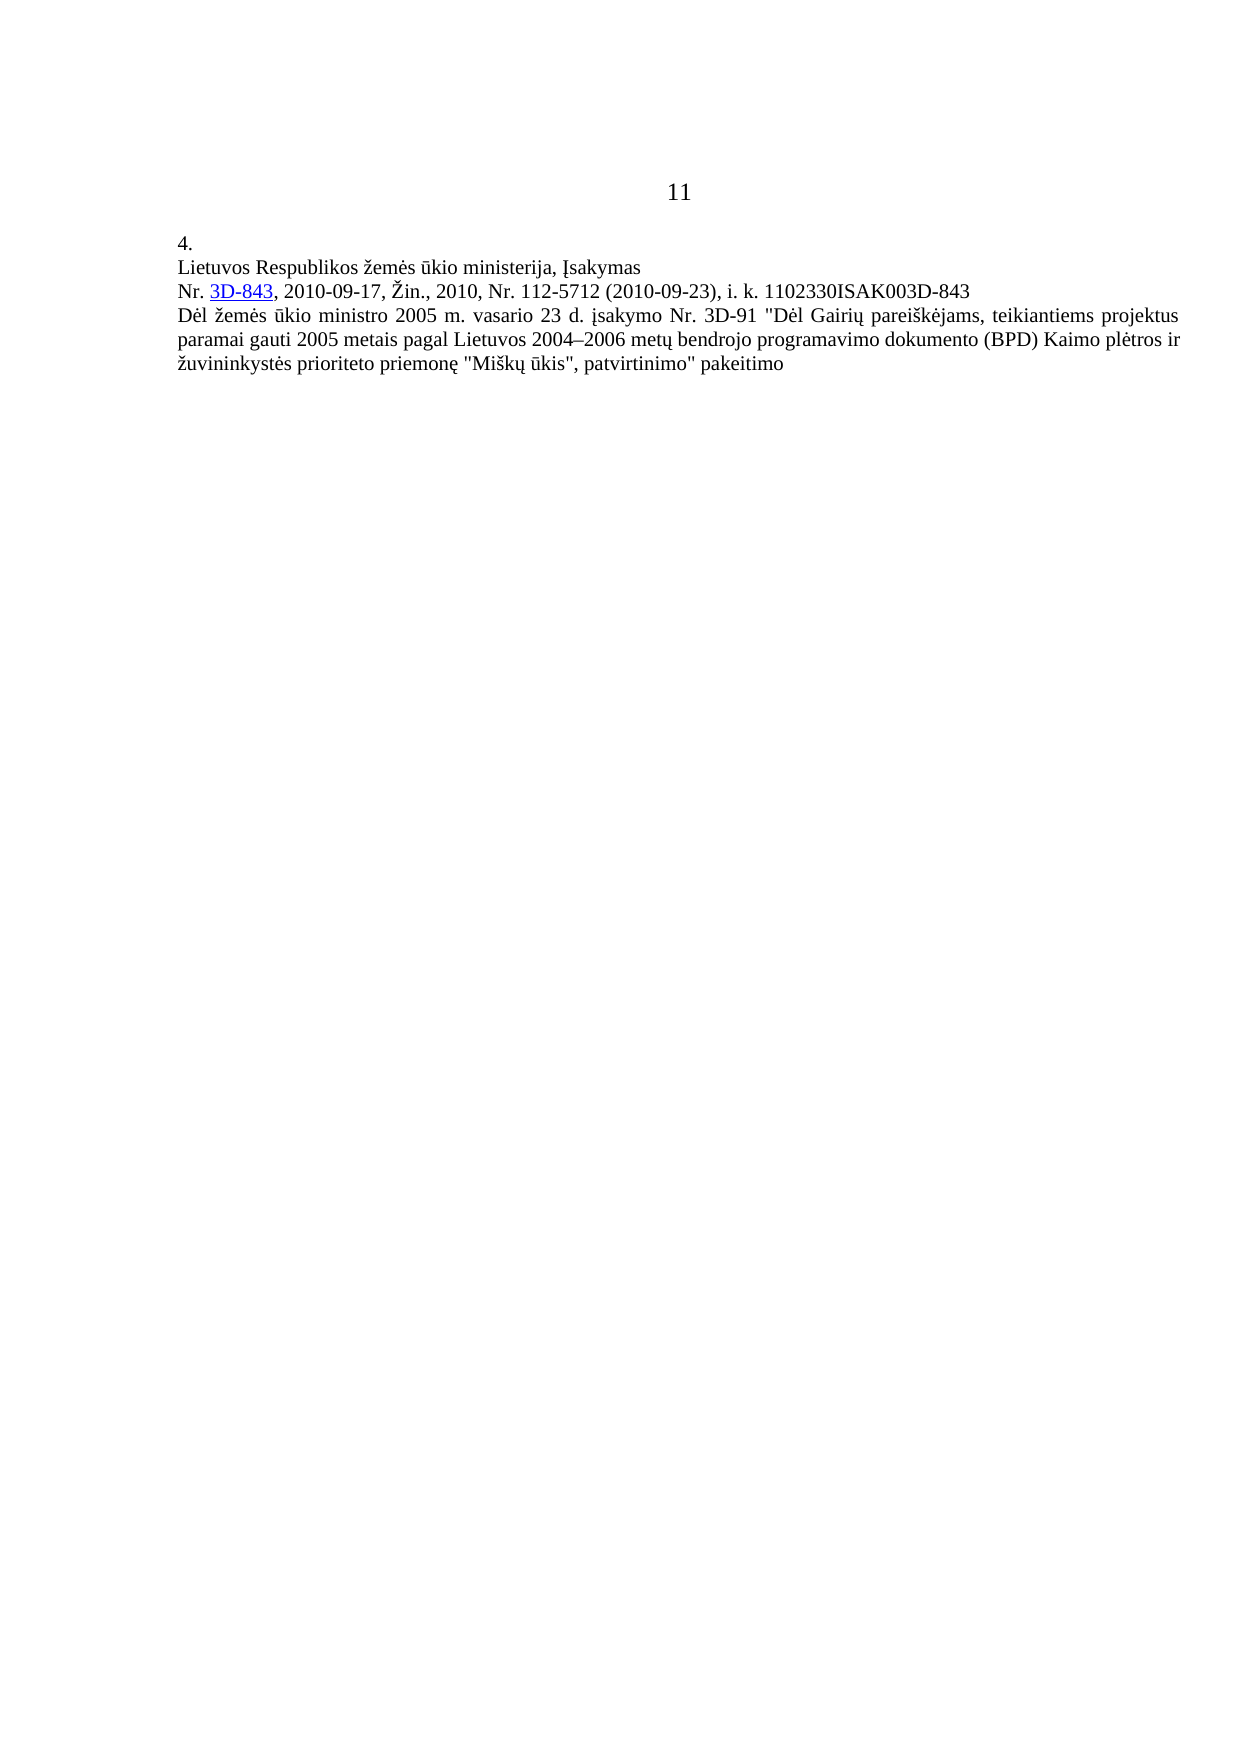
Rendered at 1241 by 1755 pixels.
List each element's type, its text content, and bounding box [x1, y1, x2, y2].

text Nr. 3D-843, 2010-09-17, Žin., 2010, Nr. 112-5712 (2010-09-23), i. k. 1102330ISAK003D-843 [177, 279, 1181, 303]
text Dėl žemės ūkio ministro 2005 m. vasario 23 d. įsakymo Nr. 3D-91 "Dėl Gairių pareiškėjams, teikiantiems projektus paramai gauti 2005 metais pagal Lietuvos 2004–2006 metų bendrojo programavimo dokumento (BPD) Kaimo plėtros ir žuvininkystės prioriteto priemonę "Miškų ūkis", patvirtinimo" pakeitimo [177, 303, 1181, 375]
text 4. [177, 231, 1181, 255]
text Lietuvos Respublikos žemės ūkio ministerija, Įsakymas [177, 255, 1181, 279]
